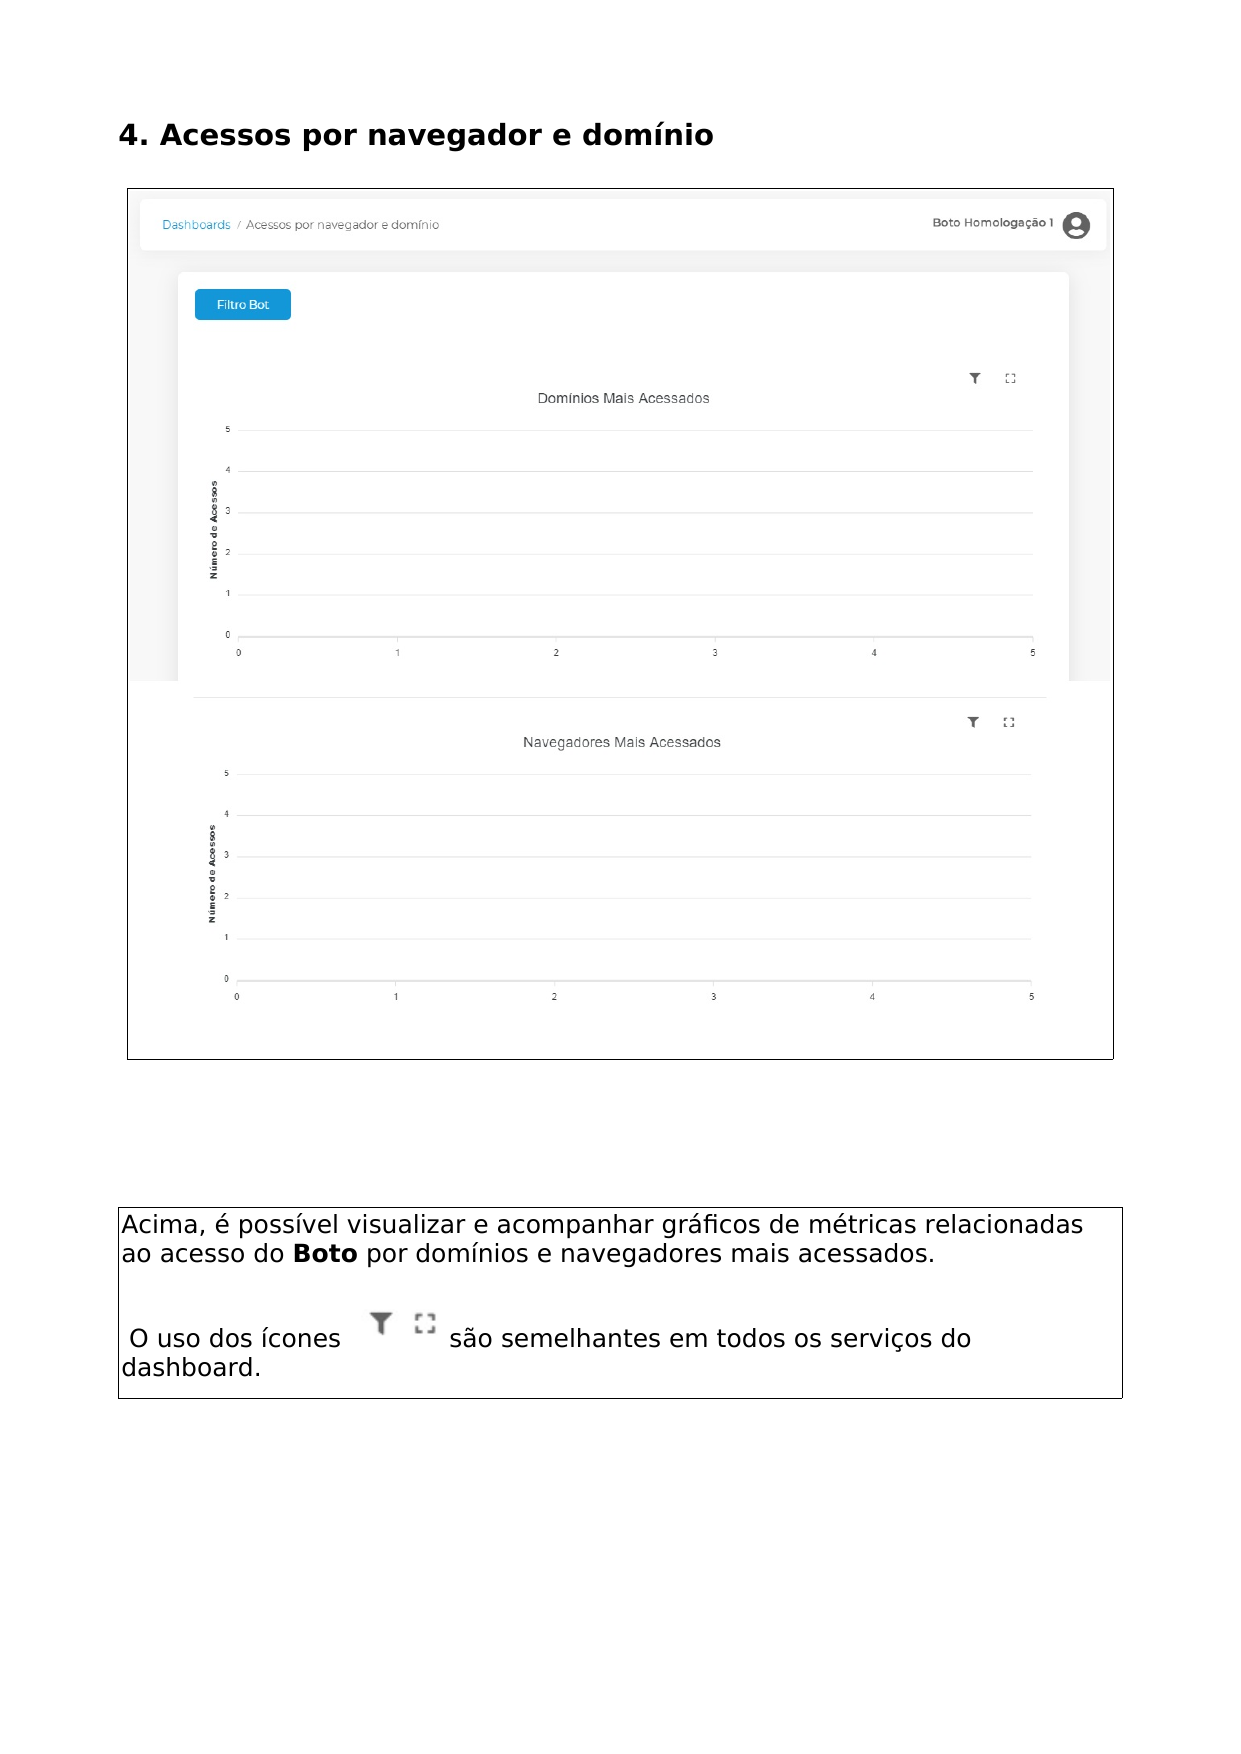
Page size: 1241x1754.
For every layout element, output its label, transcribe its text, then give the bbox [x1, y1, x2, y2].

picture [129, 191, 1111, 1027]
table_header [128, 189, 1113, 1059]
table_header Acima, é possível visualizar e acompanhar gráficos de métricas relacionadas ao acesso do Boto por domínios e navegadores mais acessados. O uso dos ícones são semelhantes em todos os serviços do dashboard. [119, 1208, 1122, 1398]
subtitle 4. Acessos por navegador e domínio [118, 118, 1122, 152]
picture [349, 1297, 442, 1348]
